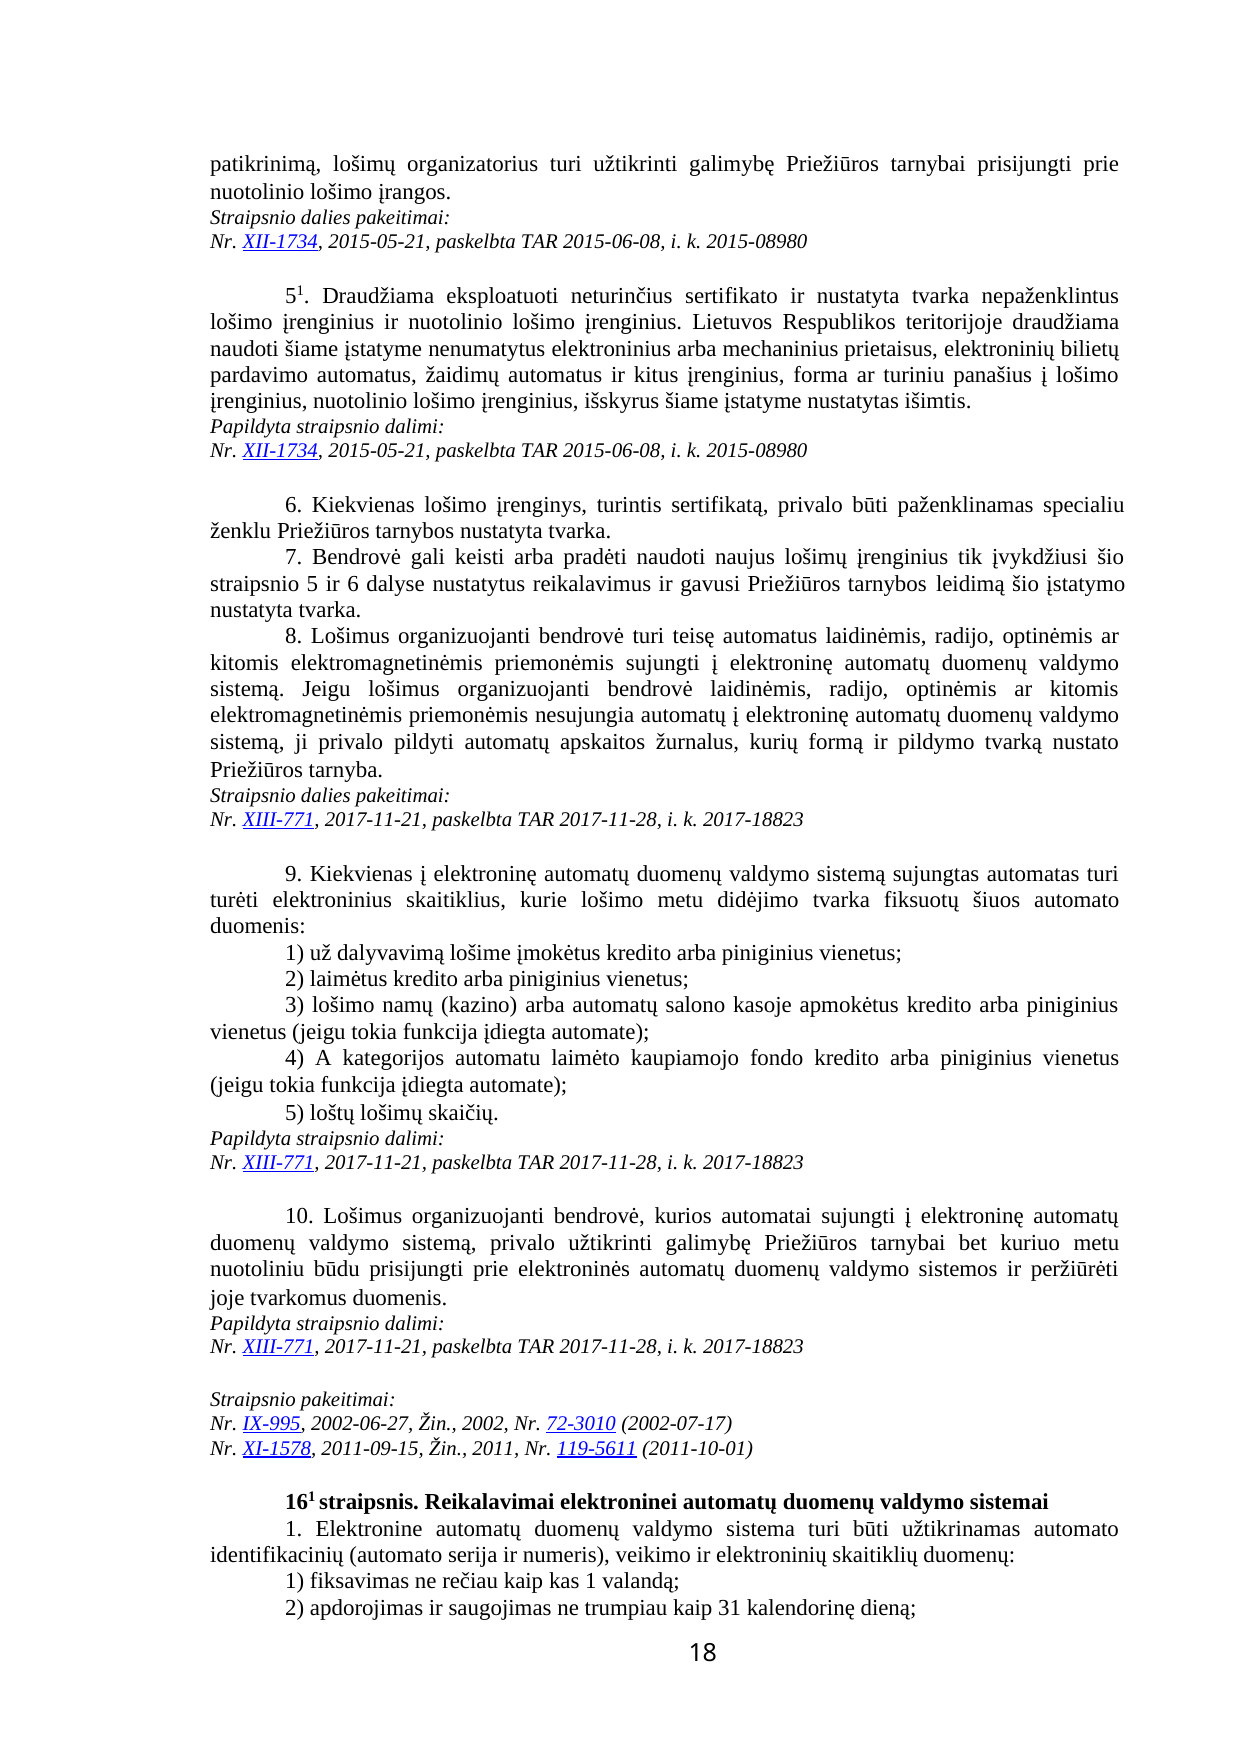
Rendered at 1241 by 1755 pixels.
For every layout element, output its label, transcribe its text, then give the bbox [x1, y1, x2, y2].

text 6. Kiekvienas lošimo įrenginys, turintis sertifikatą, privalo būti paženklinamas specialiu ženklu Priežiūros tarnybos nustatyta tvarka. [210, 491, 1126, 543]
text Papildyta straipsnio dalimi: [210, 414, 1120, 438]
text 4) A kategorijos automatu laimėto kaupiamojo fondo kredito arba piniginius vienetus (jeigu tokia funkcija įdiegta automate); [210, 1044, 1120, 1097]
text Straipsnio dalies pakeitimai: [210, 205, 1120, 229]
text 7. Bendrovė gali keisti arba pradėti naudoti naujus lošimų įrenginius tik įvykdžiusi šio straipsnio 5 ir 6 dalyse nustatytus reikalavimus ir gavusi Priežiūros tarnybos leidimą šio įstatymo nustatyta tvarka. [210, 543, 1126, 622]
text Nr. XI-1578, 2011-09-15, Žin., 2011, Nr. 119-5611 (2011-10-01) [210, 1435, 1120, 1459]
text 5) loštų lošimų skaičių. [210, 1097, 1120, 1126]
text Nr. XIII-771, 2017-11-21, paskelbta TAR 2017-11-28, i. k. 2017-18823 [210, 1150, 1120, 1174]
text 9. Kiekvienas į elektroninę automatų duomenų valdymo sistemą sujungtas automatas turi turėti elektroninius skaitiklius, kurie lošimo metu didėjimo tvarka fiksuotų šiuos automato duomenis: [210, 860, 1120, 939]
text 8. Lošimus organizuojanti bendrovė turi teisę automatus laidinėmis, radijo, optinėmis ar kitomis elektromagnetinėmis priemonėmis sujungti į elektroninę automatų duomenų valdymo sistemą. Jeigu lošimus organizuojanti bendrovė laidinėmis, radijo, optinėmis ar kitomis elektromagnetinėmis priemonėmis nesujungia automatų į elektroninę automatų duomenų valdymo sistemą, ji privalo pildyti automatų apskaitos žurnalus, kurių formą ir pildymo tvarką nustato Priežiūros tarnyba. [210, 622, 1120, 783]
text 51. Draudžiama eksploatuoti neturinčius sertifikato ir nustatyta tvarka nepaženklintus lošimo įrenginius ir nuotolinio lošimo įrenginius. Lietuvos Respublikos teritorijoje draudžiama naudoti šiame įstatyme nenumatytus elektroninius arba mechaninius prietaisus, elektroninių bilietų pardavimo automatus, žaidimų automatus ir kitus įrenginius, forma ar turiniu panašius į lošimo įrenginius, nuotolinio lošimo įrenginius, išskyrus šiame įstatyme nustatytas išimtis. [210, 282, 1120, 414]
text 3) lošimo namų (kazino) arba automatų salono kasoje apmokėtus kredito arba piniginius vienetus (jeigu tokia funkcija įdiegta automate); [210, 992, 1120, 1044]
text Nr. XII-1734, 2015-05-21, paskelbta TAR 2015-06-08, i. k. 2015-08980 [210, 438, 1120, 462]
text 2) apdorojimas ir saugojimas ne trumpiau kaip 31 kalendorinę dieną; [210, 1594, 1120, 1620]
text 2) laimėtus kredito arba piniginius vienetus; [210, 965, 1120, 992]
text 10. Lošimus organizuojanti bendrovė, kurios automatai sujungti į elektroninę automatų duomenų valdymo sistemą, privalo užtikrinti galimybę Priežiūros tarnybai bet kuriuo metu nuotoliniu būdu prisijungti prie elektroninės automatų duomenų valdymo sistemos ir peržiūrėti joje tvarkomus duomenis. [210, 1203, 1120, 1310]
text Straipsnio dalies pakeitimai: [210, 783, 1120, 807]
text Nr. IX-995, 2002-06-27, Žin., 2002, Nr. 72-3010 (2002-07-17) [210, 1411, 1126, 1435]
text patikrinimą, lošimų organizatorius turi užtikrinti galimybę Priežiūros tarnybai prisijungti prie nuotolinio lošimo įrangos. [210, 150, 1120, 205]
text 1) fiksavimas ne rečiau kaip kas 1 valandą; [210, 1567, 1120, 1594]
text Papildyta straipsnio dalimi: [210, 1310, 1120, 1334]
text Nr. XII-1734, 2015-05-21, paskelbta TAR 2015-06-08, i. k. 2015-08980 [210, 229, 1120, 253]
text 1) už dalyvavimą lošime įmokėtus kredito arba piniginius vienetus; [210, 939, 1120, 965]
text Nr. XIII-771, 2017-11-21, paskelbta TAR 2017-11-28, i. k. 2017-18823 [210, 807, 1120, 831]
text Papildyta straipsnio dalimi: [210, 1126, 1120, 1150]
text Nr. XIII-771, 2017-11-21, paskelbta TAR 2017-11-28, i. k. 2017-18823 [210, 1334, 1120, 1358]
text 1. Elektronine automatų duomenų valdymo sistema turi būti užtikrinamas automato identifikacinių (automato serija ir numeris), veikimo ir elektroninių skaitiklių duomenų: [210, 1514, 1120, 1567]
text Straipsnio pakeitimai: [210, 1387, 1126, 1411]
text 161 straipsnis. Reikalavimai elektroninei automatų duomenų valdymo sistemai [210, 1488, 1120, 1514]
